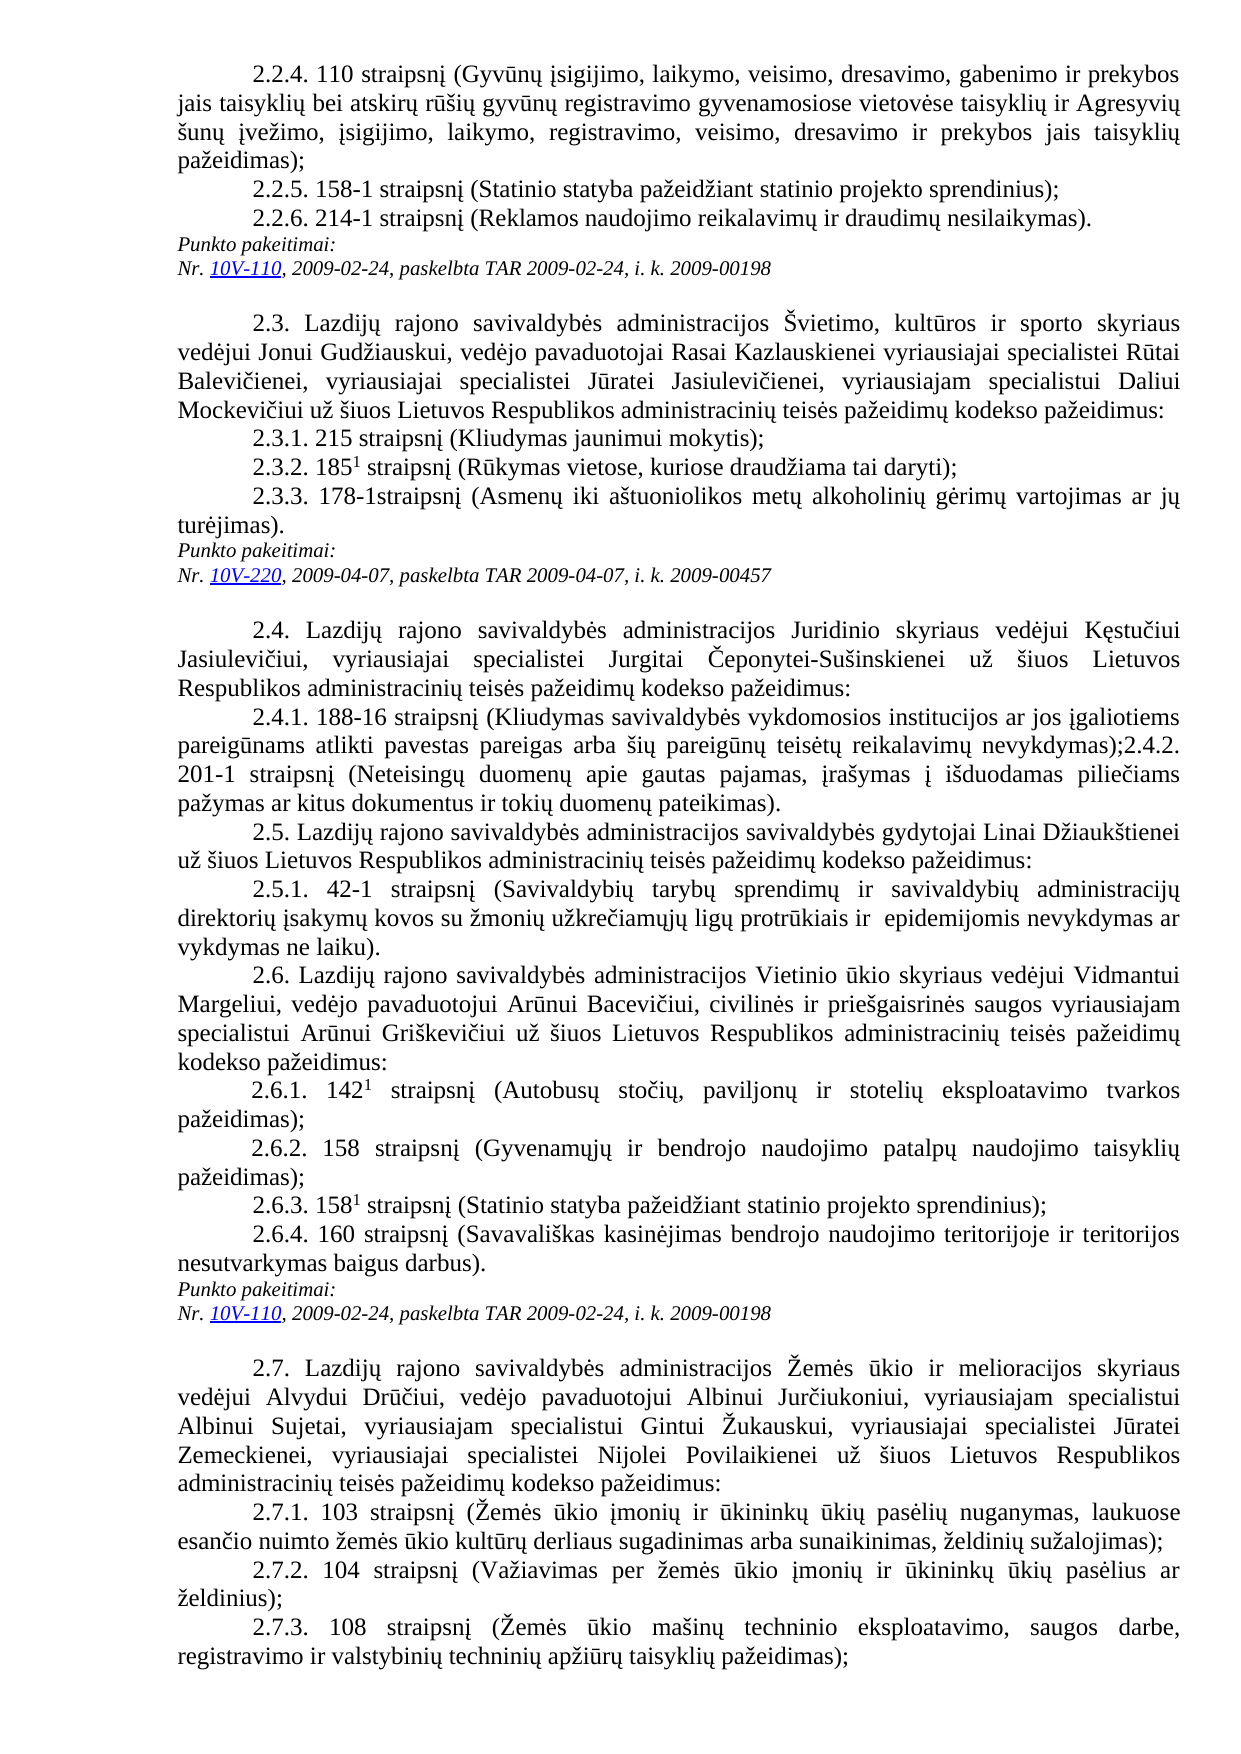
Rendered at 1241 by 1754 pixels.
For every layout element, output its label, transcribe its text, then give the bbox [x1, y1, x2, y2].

text 2.3.3. 178-1straipsnį (Asmenų iki aštuoniolikos metų alkoholinių gėrimų vartojimas ar jų turėjimas). [177, 481, 1181, 538]
text 2.6.4. 160 straipsnį (Savavališkas kasinėjimas bendrojo naudojimo teritorijoje ir teritorijos nesutvarkymas baigus darbus). [177, 1219, 1181, 1277]
text 2.3. Lazdijų rajono savivaldybės administracijos Švietimo, kultūros ir sporto skyriaus vedėjui Jonui Gudžiauskui, vedėjo pavaduotojai Rasai Kazlauskienei vyriausiajai specialistei Rūtai Balevičienei, vyriausiajai specialistei Jūratei Jasiulevičienei, vyriausiajam specialistui Daliui Mockevičiui už šiuos Lietuvos Respublikos administracinių teisės pažeidimų kodekso pažeidimus: [177, 308, 1181, 423]
text 2.7.2. 104 straipsnį (Važiavimas per žemės ūkio įmonių ir ūkininkų ūkių pasėlius ar želdinius); [177, 1555, 1181, 1612]
text 2.3.1. 215 straipsnį (Kliudymas jaunimui mokytis); [177, 423, 1181, 452]
text Punkto pakeitimai: [177, 1277, 1181, 1301]
text 2.2.4. 110 straipsnį (Gyvūnų įsigijimo, laikymo, veisimo, dresavimo, gabenimo ir prekybos jais taisyklių bei atskirų rūšių gyvūnų registravimo gyvenamosiose vietovėse taisyklių ir Agresyvių šunų įvežimo, įsigijimo, laikymo, registravimo, veisimo, dresavimo ir prekybos jais taisyklių pažeidimas); [177, 59, 1181, 174]
text Punkto pakeitimai: [177, 232, 1181, 256]
text 2.2.5. 158-1 straipsnį (Statinio statyba pažeidžiant statinio projekto sprendinius); [177, 174, 1181, 203]
text 2.6.2. 158 straipsnį (Gyvenamųjų ir bendrojo naudojimo patalpų naudojimo taisyklių pažeidimas); [177, 1133, 1181, 1190]
text Nr. 10V-110, 2009-02-24, paskelbta TAR 2009-02-24, i. k. 2009-00198 [177, 1301, 1181, 1325]
text 2.2.6. 214-1 straipsnį (Reklamos naudojimo reikalavimų ir draudimų nesilaikymas). [177, 203, 1181, 232]
text Nr. 10V-110, 2009-02-24, paskelbta TAR 2009-02-24, i. k. 2009-00198 [177, 256, 1181, 280]
text 2.3.2. 1851 straipsnį (Rūkymas vietose, kuriose draudžiama tai daryti); [177, 452, 1181, 481]
text 2.6.1. 1421 straipsnį (Autobusų stočių, paviljonų ir stotelių eksploatavimo tvarkos pažeidimas); [177, 1075, 1181, 1133]
text Punkto pakeitimai: [177, 538, 1181, 562]
text 2.7.3. 108 straipsnį (Žemės ūkio mašinų techninio eksploatavimo, saugos darbe, registravimo ir valstybinių techninių apžiūrų taisyklių pažeidimas); [177, 1612, 1181, 1670]
text 2.6.3. 1581 straipsnį (Statinio statyba pažeidžiant statinio projekto sprendinius); [177, 1190, 1181, 1219]
text 2.7.1. 103 straipsnį (Žemės ūkio įmonių ir ūkininkų ūkių pasėlių nuganymas, laukuose esančio nuimto žemės ūkio kultūrų derliaus sugadinimas arba sunaikinimas, želdinių sužalojimas); [177, 1497, 1181, 1555]
text Nr. 10V-220, 2009-04-07, paskelbta TAR 2009-04-07, i. k. 2009-00457 [177, 562, 1181, 587]
text 2.4.1. 188-16 straipsnį (Kliudymas savivaldybės vykdomosios institucijos ar jos įgaliotiems pareigūnams atlikti pavestas pareigas arba šių pareigūnų teisėtų reikalavimų nevykdymas);2.4.2. 201-1 straipsnį (Neteisingų duomenų apie gautas pajamas, įrašymas į išduodamas piliečiams pažymas ar kitus dokumentus ir tokių duomenų pateikimas). [177, 702, 1181, 817]
text 2.6. Lazdijų rajono savivaldybės administracijos Vietinio ūkio skyriaus vedėjui Vidmantui Margeliui, vedėjo pavaduotojui Arūnui Bacevičiui, civilinės ir priešgaisrinės saugos vyriausiajam specialistui Arūnui Griškevičiui už šiuos Lietuvos Respublikos administracinių teisės pažeidimų kodekso pažeidimus: [177, 960, 1181, 1075]
text 2.7. Lazdijų rajono savivaldybės administracijos Žemės ūkio ir melioracijos skyriaus vedėjui Alvydui Drūčiui, vedėjo pavaduotojui Albinui Jurčiukoniui, vyriausiajam specialistui Albinui Sujetai, vyriausiajam specialistui Gintui Žukauskui, vyriausiajai specialistei Jūratei Zemeckienei, vyriausiajai specialistei Nijolei Povilaikienei už šiuos Lietuvos Respublikos administracinių teisės pažeidimų kodekso pažeidimus: [177, 1353, 1181, 1497]
text 2.4. Lazdijų rajono savivaldybės administracijos Juridinio skyriaus vedėjui Kęstučiui Jasiulevičiui, vyriausiajai specialistei Jurgitai Čeponytei-Sušinskienei už šiuos Lietuvos Respublikos administracinių teisės pažeidimų kodekso pažeidimus: [177, 615, 1181, 702]
text 2.5. Lazdijų rajono savivaldybės administracijos savivaldybės gydytojai Linai Džiaukštienei už šiuos Lietuvos Respublikos administracinių teisės pažeidimų kodekso pažeidimus: [177, 817, 1181, 874]
text 2.5.1. 42-1 straipsnį (Savivaldybių tarybų sprendimų ir savivaldybių administracijų direktorių įsakymų kovos su žmonių užkrečiamųjų ligų protrūkiais ir epidemijomis nevykdymas ar vykdymas ne laiku). [177, 874, 1181, 960]
